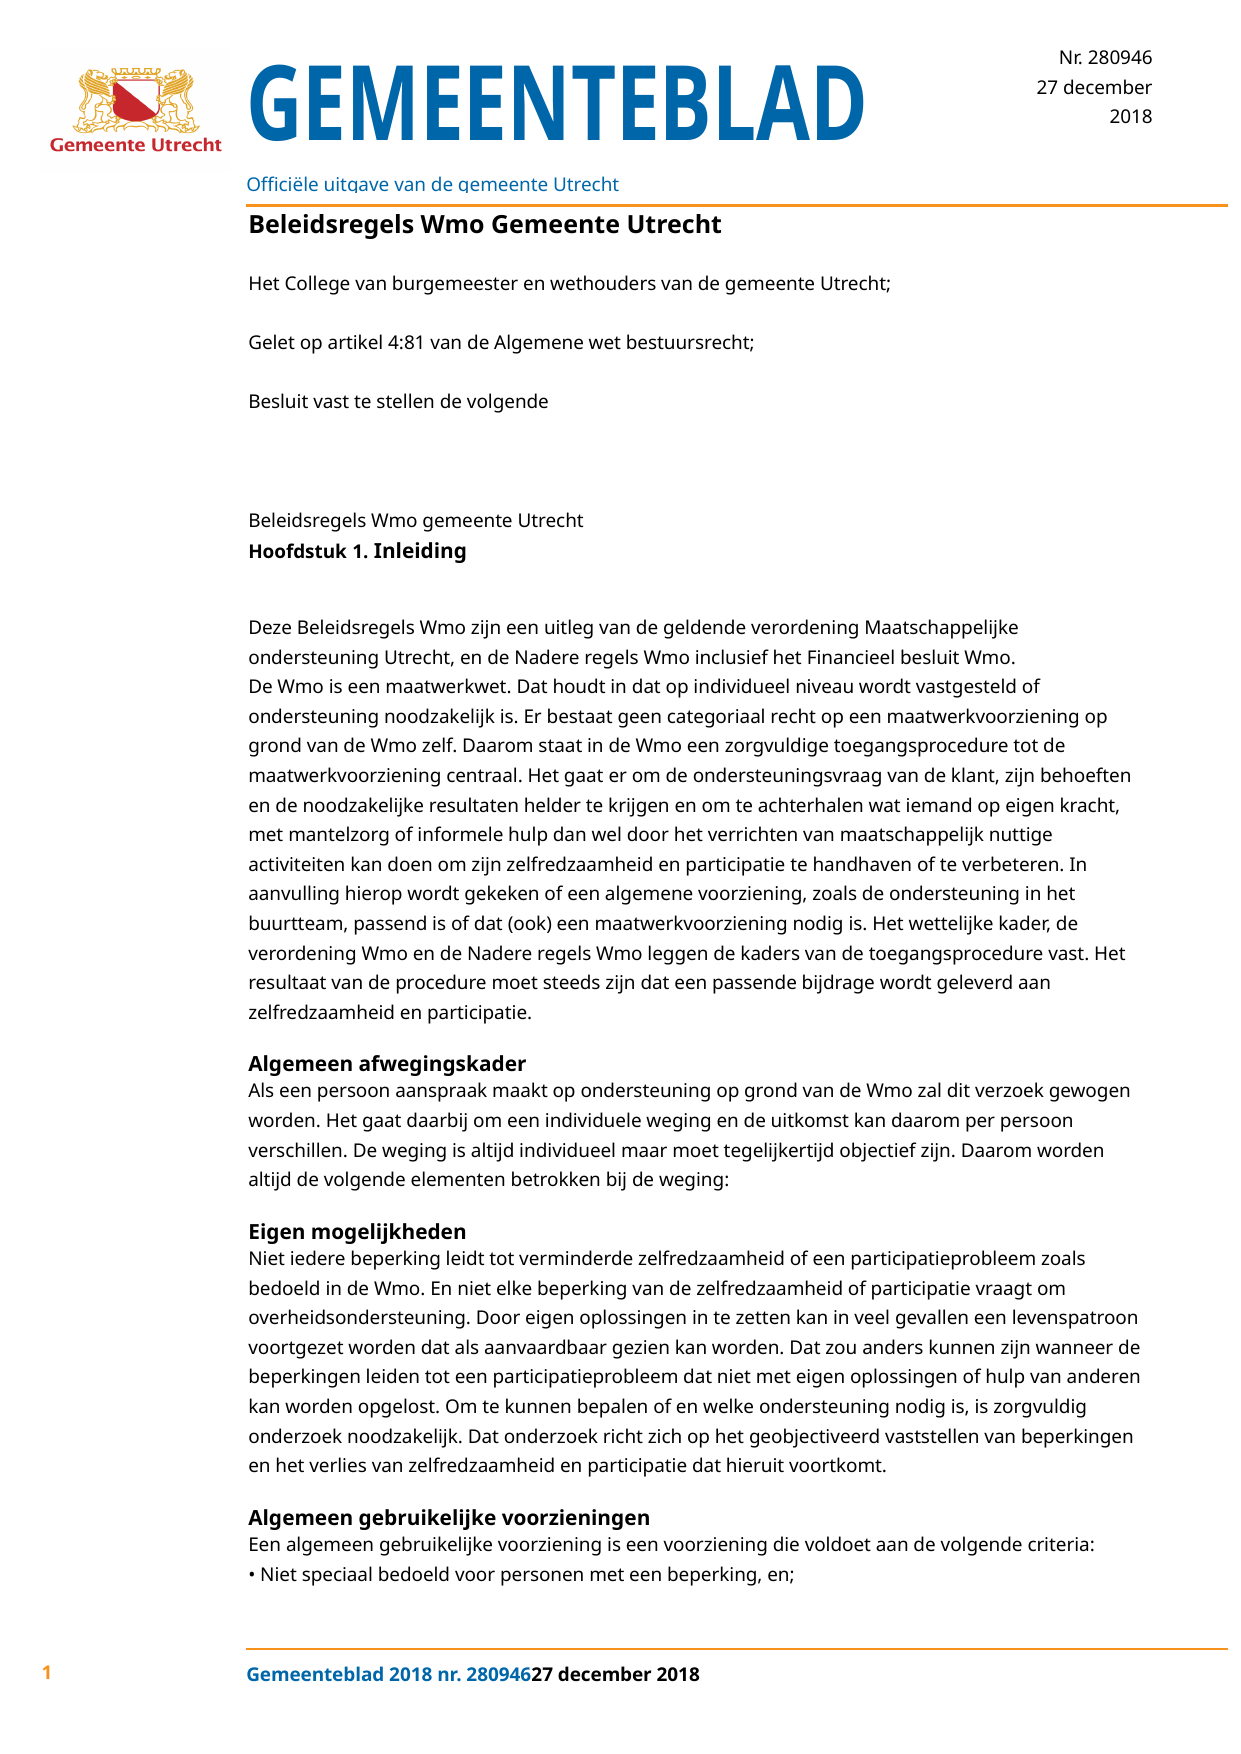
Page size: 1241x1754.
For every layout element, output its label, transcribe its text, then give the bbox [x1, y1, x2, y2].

text • Niet speciaal bedoeld voor personen met een beperking, en; [248, 1561, 1152, 1587]
text Het College van burgemeester en wethouders van de gemeente Utrecht; [248, 270, 1152, 296]
text Een algemeen gebruikelijke voorziening is een voorziening die voldoet aan de volgende criteria: [248, 1531, 1152, 1557]
picture [41, 47, 231, 172]
text Hoofdstuk 1. Inleiding [248, 537, 1152, 565]
text De Wmo is een maatwerkwet. Dat houdt in dat op individueel niveau wordt vastgesteld of ondersteuning noodzakelijk is. Er bestaat geen categoriaal recht op een maatwerkvoorziening op grond van de Wmo zelf. Daarom staat in de Wmo een zorgvuldige toegangsprocedure tot de maatwerkvoorziening centraal. Het gaat er om de ondersteuningsvraag van de klant, zijn behoeften en de noodzakelijke resultaten helder te krijgen en om te achterhalen wat iemand op eigen kracht, met mantelzorg of informele hulp dan wel door het verrichten van maatschappelijk nuttige activiteiten kan doen om zijn zelfredzaamheid en participatie te handhaven of te verbeteren. In aanvulling hierop wordt gekeken of een algemene voorziening, zoals de ondersteuning in het buurtteam, passend is of dat (ook) een maatwerkvoorziening nodig is. Het wettelijke kader, de verordening Wmo en de Nadere regels Wmo leggen de kaders van de toegangsprocedure vast. Het resultaat van de procedure moet steeds zijn dat een passende bijdrage wordt geleverd aan zelfredzaamheid en participatie. [248, 673, 1152, 1024]
text Beleidsregels Wmo Gemeente Utrecht [248, 207, 1152, 241]
text Als een persoon aanspraak maakt op ondersteuning op grond van de Wmo zal dit verzoek gewogen worden. Het gaat daarbij om een individuele weging en de uitkomst kan daarom per persoon verschillen. De weging is altijd individueel maar moet tegelijkertijd objectief zijn. Daarom worden altijd de volgende elementen betrokken bij de weging: [248, 1078, 1152, 1192]
text Niet iedere beperking leidt tot verminderde zelfredzaamheid of een participatieprobleem zoals bedoeld in de Wmo. En niet elke beperking van de zelfredzaamheid of participatie vraagt om overheidsondersteuning. Door eigen oplossingen in te zetten kan in veel gevallen een levenspatroon voortgezet worden dat als aanvaardbaar gezien kan worden. Dat zou anders kunnen zijn wanneer de beperkingen leiden tot een participatieprobleem dat niet met eigen oplossingen of hulp van anderen kan worden opgelost. Om te kunnen bepalen of en welke ondersteuning nodig is, is zorgvuldig onderzoek noodzakelijk. Dat onderzoek richt zich op het geobjectiveerd vaststellen van beperkingen en het verlies van zelfredzaamheid en participatie dat hieruit voortkomt. [248, 1245, 1152, 1478]
text Eigen mogelijkheden [248, 1217, 1152, 1245]
text Algemeen afwegingskader [248, 1049, 1152, 1078]
text Gelet op artikel 4:81 van de Algemene wet bestuursrecht; [248, 329, 1152, 355]
text Deze Beleidsregels Wmo zijn een uitleg van de geldende verordening Maatschappelijke ondersteuning Utrecht, en de Nadere regels Wmo inclusief het Financieel besluit Wmo. [248, 614, 1152, 669]
text Algemeen gebruikelijke voorzieningen [248, 1503, 1152, 1531]
text Beleidsregels Wmo gemeente Utrecht [248, 507, 1152, 533]
text Besluit vast te stellen de volgende [248, 389, 1152, 414]
